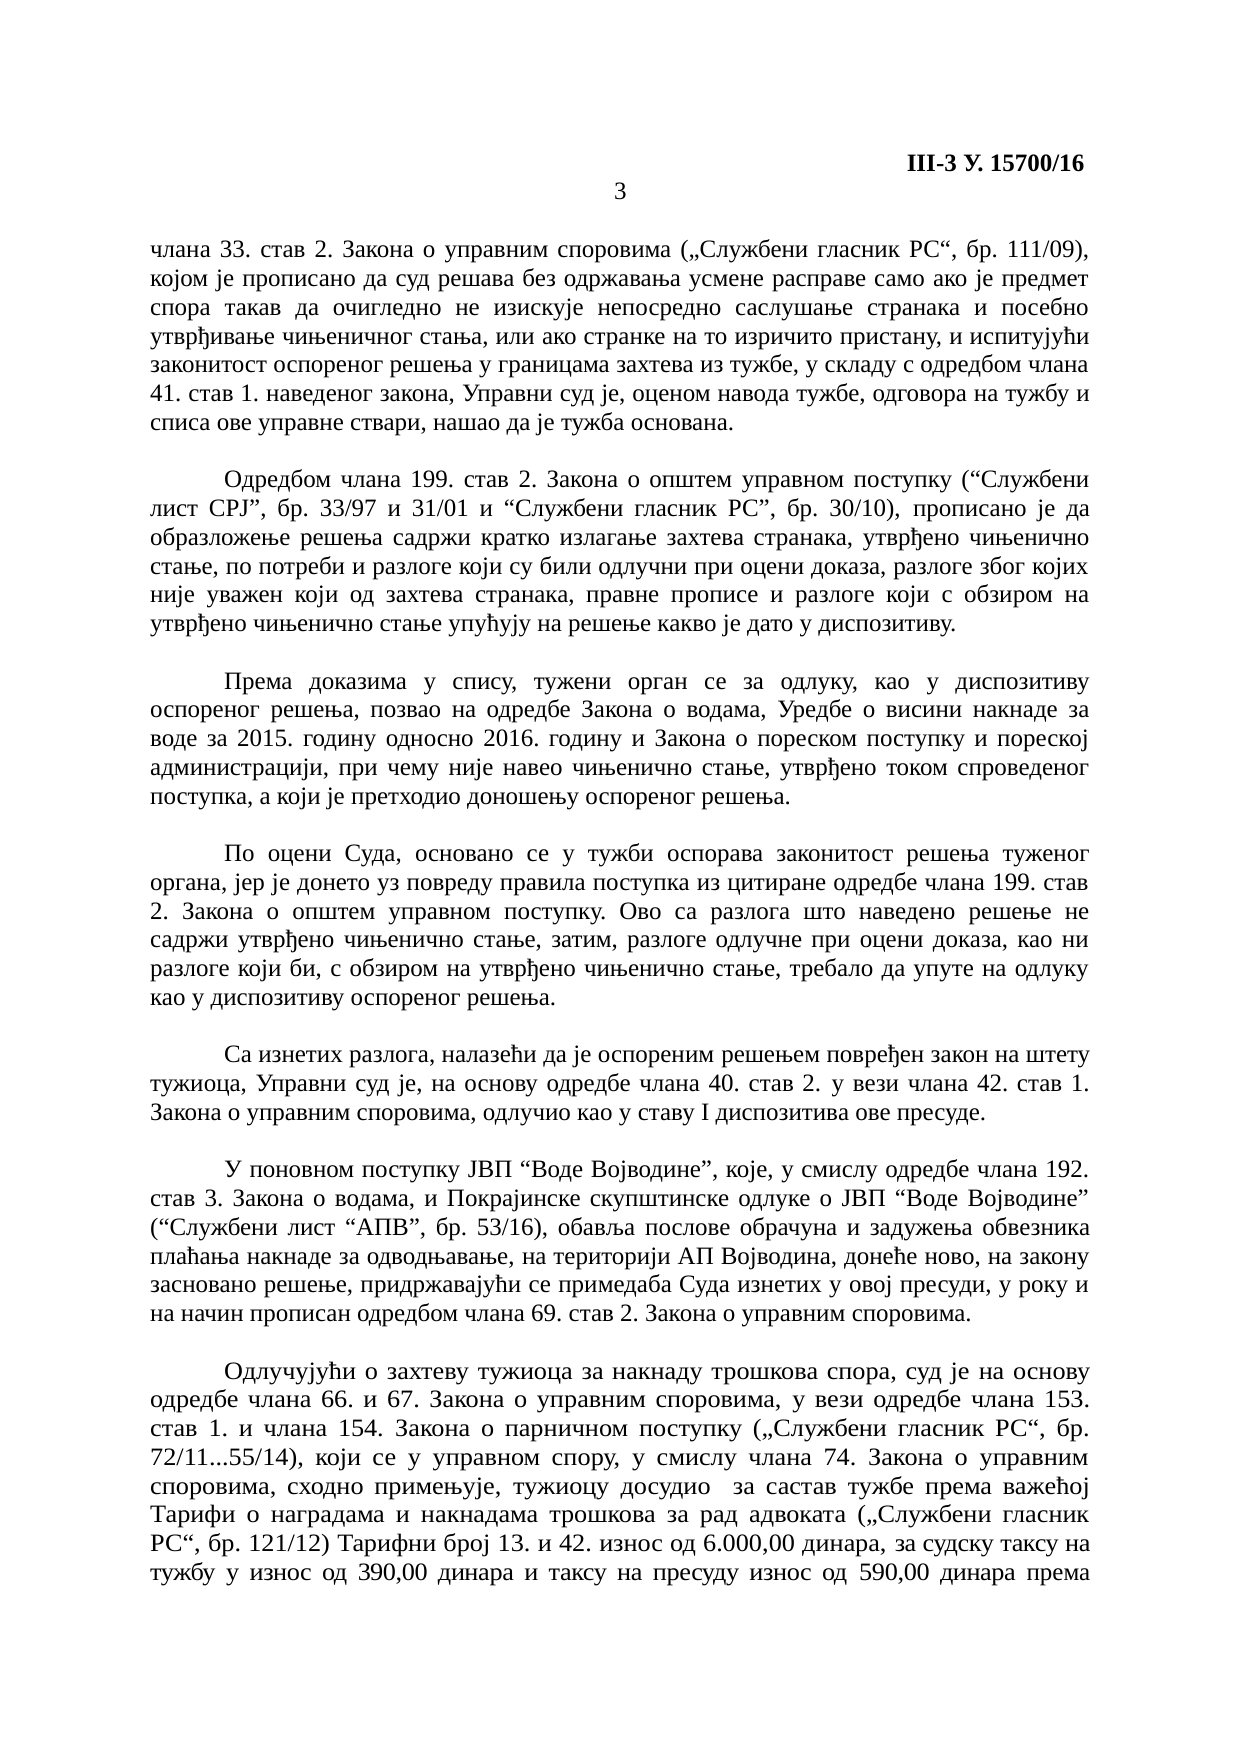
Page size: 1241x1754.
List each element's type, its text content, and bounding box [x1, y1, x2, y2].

text Одлучујући о захтеву тужиоца за накнаду трошкова спора, суд је на основу одредбе члана 66. и 67. Закона о управним споровима, у вези одредбе члана 153. став 1. и члана 154. Закона о парничном поступку („Службени гласник РС“, бр. 72/11...55/14), који се у управном спору, у смислу члана 74. Закона о управним споровима, сходно примењује, тужиоцу досудио за састав тужбе према важећој Тарифи о наградама и накнадама трошкова за рад адвоката („Службени гласник РС“, бр. 121/12) Тарифни број 13. и 42. износ од 6.000,00 динара, за судску таксу на тужбу у износ од 390,00 динара и таксу на пресуду износ од 590,00 динара према [150, 1356, 1090, 1586]
text По оцени Суда, основано се у тужби оспорава законитост решења туженог органа, јер је донето уз повреду правила поступка из цитиране одредбе члана 199. став 2. Закона о општем управном поступку. Ово са разлога што наведено решење не садржи утврђено чињенично стање, затим, разлоге одлучне при оцени доказа, као ни разлоге који би, с обзиром на утврђено чињенично стање, требало да упуте на одлуку као у диспозитиву оспореног решења. [150, 838, 1090, 1011]
text Одредбом члана 199. став 2. Закона о општем управном поступку (“Службени лист СРЈ”, бр. 33/97 и 31/01 и “Службени гласник РС”, бр. 30/10), прописано је да образложење решења садржи кратко излагање захтева странака, утврђено чињенично стање, по потреби и разлоге који су били одлучни при оцени доказа, разлоге због којих није уважен који од захтева странака, правне прописе и разлоге који с обзиром на утврђено чињенично стање упућују на решење какво је дато у диспозитиву. [150, 464, 1090, 637]
text Према доказима у спису, тужени орган се за одлуку, као у диспозитиву оспореног решења, позвао на одредбе Закона о водама, Уредбе о висини накнаде за воде за 2015. годину односно 2016. годину и Закона о пореском поступку и пореској администрацији, при чему није навео чињенично стање, утврђено током спроведеног поступка, а који је претходио доношењу оспореног решења. [150, 666, 1090, 809]
text члана 33. став 2. Закона о управним споровима („Службени гласник РС“, бр. 111/09), којом је прописано да суд решава без одржавања усмене расправе само ако је предмет спора такав да очигледно не изискује непосредно саслушање странака и посебно утврђивање чињеничног стања, или ако странке на то изричито пристану, и испитујући законитост оспореног решења у границама захтева из тужбе, у складу с одредбом члана 41. став 1. наведеног закона, Управни суд је, оценом навода тужбе, одговора на тужбу и списа ове управне ствари, нашао да је тужба основана. [150, 234, 1090, 436]
text Са изнетих разлога, налазећи да је оспореним решењем повређен закон на штету тужиоца, Управни суд је, на основу одредбе члана 40. став 2. у вези члана 42. став 1. Закона о управним споровима, одлучио као у ставу I диспозитива ове пресуде. [150, 1039, 1090, 1126]
text У поновном поступку ЈВП “Воде Војводине”, које, у смислу одредбе члана 192. став 3. Закона о водама, и Покрајинске скупштинске одлуке о ЈВП “Воде Војводине” (“Службени лист “АПВ”, бр. 53/16), обавља послове обрачуна и задужења обвезника плаћања накнаде за одводњавање, на територији АП Војводина, донеће ново, на закону засновано решење, придржавајући се примедаба Суда изнетих у овој пресуди, у року и на начин прописан одредбом члана 69. став 2. Закона о управним споровима. [150, 1154, 1090, 1327]
